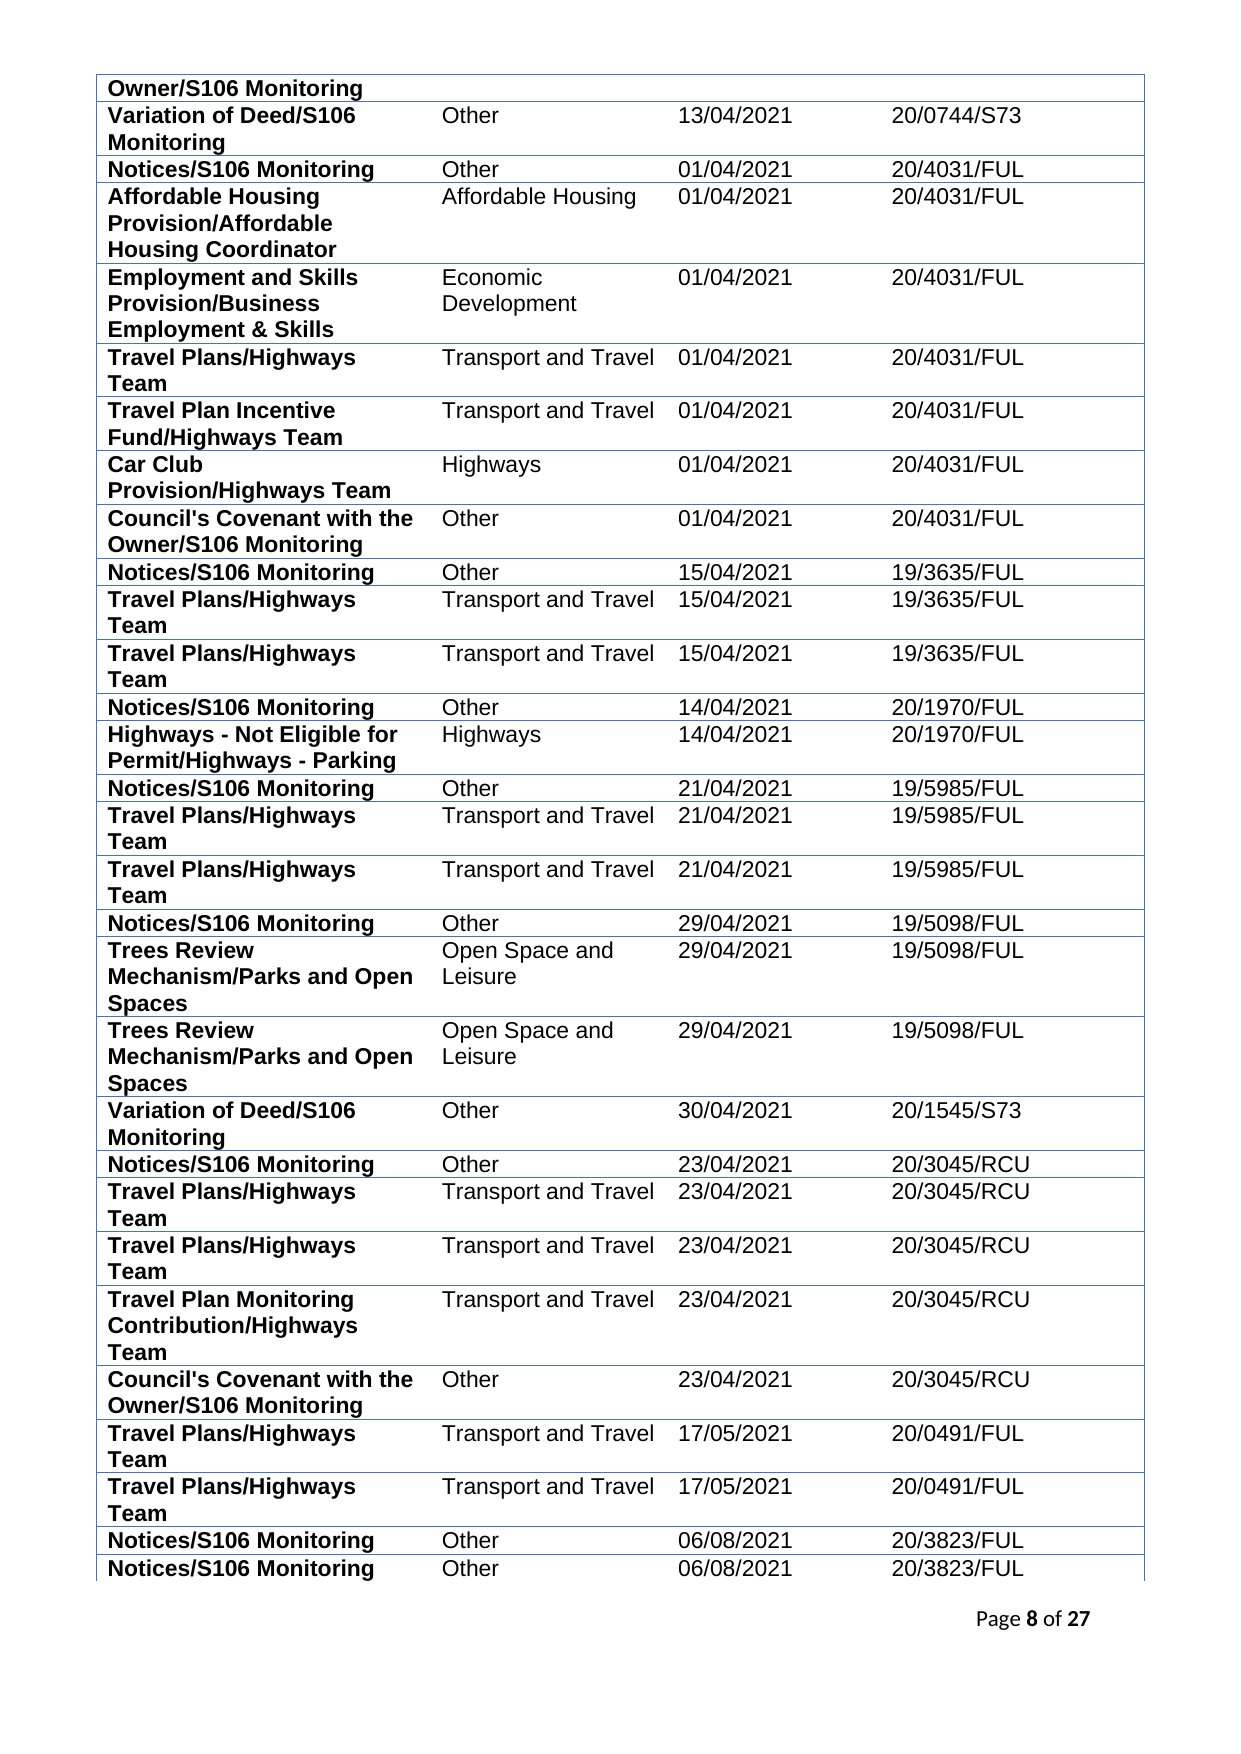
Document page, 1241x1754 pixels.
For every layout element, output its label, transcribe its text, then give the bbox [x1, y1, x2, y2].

table_cell 20/3823/FUL [880, 1527, 1144, 1553]
table_cell Notices/S106 Monitoring [97, 559, 430, 585]
table_cell 23/04/2021 [667, 1366, 880, 1418]
table_cell Transport and Travel [430, 344, 667, 396]
table_cell Travel Plans/Highways Team [97, 856, 430, 908]
table_cell 20/4031/FUL [880, 397, 1144, 450]
table_cell [667, 75, 880, 101]
table_cell Transport and Travel [430, 1420, 667, 1472]
table_cell Travel Plans/Highways Team [97, 640, 430, 692]
table_cell Travel Plans/Highways Team [97, 1232, 430, 1285]
table_cell 29/04/2021 [667, 1017, 880, 1096]
table_cell 20/1970/FUL [880, 694, 1144, 720]
table_cell Variation of Deed/S106 Monitoring [97, 102, 430, 155]
table_cell 20/4031/FUL [880, 451, 1144, 504]
table_cell Other [430, 910, 667, 936]
table_cell 01/04/2021 [667, 156, 880, 182]
table_cell 19/5098/FUL [880, 910, 1144, 936]
table_cell 17/05/2021 [667, 1473, 880, 1526]
table_cell Notices/S106 Monitoring [97, 1527, 430, 1553]
table_cell 01/04/2021 [667, 451, 880, 504]
table_cell Transport and Travel [430, 586, 667, 639]
table_cell 21/04/2021 [667, 856, 880, 908]
table_cell 19/3635/FUL [880, 586, 1144, 639]
table_cell Affordable Housing Provision/Affordable Housing Coordinator [97, 183, 430, 262]
table_cell [880, 75, 1144, 101]
table_cell 19/3635/FUL [880, 640, 1144, 692]
table_cell [430, 75, 667, 101]
table_cell Transport and Travel [430, 1286, 667, 1365]
table_cell 20/0491/FUL [880, 1420, 1144, 1472]
table_cell Trees Review Mechanism/Parks and Open Spaces [97, 937, 430, 1016]
table_cell Travel Plans/Highways Team [97, 802, 430, 855]
table_cell Open Space and Leisure [430, 937, 667, 1016]
table_cell Economic Development [430, 264, 667, 342]
table_cell 23/04/2021 [667, 1232, 880, 1285]
table_cell Notices/S106 Monitoring [97, 910, 430, 936]
table_cell Transport and Travel [430, 802, 667, 855]
table_cell Other [430, 1555, 667, 1581]
table_cell 29/04/2021 [667, 937, 880, 1016]
table_cell 19/5985/FUL [880, 775, 1144, 801]
table_cell 06/08/2021 [667, 1527, 880, 1553]
table_cell Other [430, 1151, 667, 1177]
table_cell Travel Plans/Highways Team [97, 344, 430, 396]
table_cell 20/0744/S73 [880, 102, 1144, 155]
table_cell 29/04/2021 [667, 910, 880, 936]
table_cell 19/5985/FUL [880, 856, 1144, 908]
table_cell Travel Plans/Highways Team [97, 1420, 430, 1472]
table_cell 20/4031/FUL [880, 156, 1144, 182]
table_cell 20/4031/FUL [880, 505, 1144, 557]
table_cell 20/0491/FUL [880, 1473, 1144, 1526]
table_cell Other [430, 1097, 667, 1150]
table_cell 23/04/2021 [667, 1151, 880, 1177]
table_cell Other [430, 775, 667, 801]
table_cell 14/04/2021 [667, 694, 880, 720]
table_cell Transport and Travel [430, 397, 667, 450]
table_cell Transport and Travel [430, 1473, 667, 1526]
table_cell Open Space and Leisure [430, 1017, 667, 1096]
table_cell Owner/S106 Monitoring [97, 75, 430, 101]
table_cell 20/3045/RCU [880, 1366, 1144, 1418]
table_cell 19/5985/FUL [880, 802, 1144, 855]
table_cell Highways [430, 721, 667, 773]
table_cell Highways - Not Eligible for Permit/Highways - Parking [97, 721, 430, 773]
table_cell 01/04/2021 [667, 344, 880, 396]
table_cell 19/5098/FUL [880, 937, 1144, 1016]
table_cell 14/04/2021 [667, 721, 880, 773]
table_cell 20/3045/RCU [880, 1286, 1144, 1365]
table_cell 21/04/2021 [667, 802, 880, 855]
table_cell 20/3823/FUL [880, 1555, 1144, 1581]
table_cell 01/04/2021 [667, 264, 880, 342]
table_cell 01/04/2021 [667, 183, 880, 262]
table_cell Travel Plans/Highways Team [97, 586, 430, 639]
table_cell Affordable Housing [430, 183, 667, 262]
table_cell Car Club Provision/Highways Team [97, 451, 430, 504]
table_cell Notices/S106 Monitoring [97, 694, 430, 720]
table_cell 30/04/2021 [667, 1097, 880, 1150]
table_cell 01/04/2021 [667, 397, 880, 450]
table_cell 01/04/2021 [667, 505, 880, 557]
table_cell 20/3045/RCU [880, 1232, 1144, 1285]
table_cell Other [430, 102, 667, 155]
table_cell Other [430, 1527, 667, 1553]
table_cell Travel Plans/Highways Team [97, 1178, 430, 1231]
table_cell Employment and Skills Provision/Business Employment & Skills [97, 264, 430, 342]
table_cell 23/04/2021 [667, 1178, 880, 1231]
table_cell Notices/S106 Monitoring [97, 775, 430, 801]
table_cell 20/4031/FUL [880, 183, 1144, 262]
table_cell 20/4031/FUL [880, 264, 1144, 342]
table_cell 06/08/2021 [667, 1555, 880, 1581]
table_cell Other [430, 559, 667, 585]
table_cell Travel Plans/Highways Team [97, 1473, 430, 1526]
table_cell 15/04/2021 [667, 586, 880, 639]
table_cell Transport and Travel [430, 856, 667, 908]
table_cell Transport and Travel [430, 1232, 667, 1285]
table_cell Other [430, 156, 667, 182]
table_cell 19/5098/FUL [880, 1017, 1144, 1096]
table_cell Trees Review Mechanism/Parks and Open Spaces [97, 1017, 430, 1096]
table_cell Notices/S106 Monitoring [97, 1555, 430, 1581]
table_cell Notices/S106 Monitoring [97, 1151, 430, 1177]
table_cell 20/3045/RCU [880, 1151, 1144, 1177]
table_cell Other [430, 694, 667, 720]
table_cell 13/04/2021 [667, 102, 880, 155]
table_cell Notices/S106 Monitoring [97, 156, 430, 182]
table_cell 20/1545/S73 [880, 1097, 1144, 1150]
table_cell Council's Covenant with the Owner/S106 Monitoring [97, 1366, 430, 1418]
table_cell 19/3635/FUL [880, 559, 1144, 585]
table_cell 23/04/2021 [667, 1286, 880, 1365]
table_cell Other [430, 1366, 667, 1418]
table_cell Highways [430, 451, 667, 504]
table_cell 15/04/2021 [667, 559, 880, 585]
table_cell 21/04/2021 [667, 775, 880, 801]
table_cell 20/1970/FUL [880, 721, 1144, 773]
table_cell Travel Plan Monitoring Contribution/Highways Team [97, 1286, 430, 1365]
table_cell Transport and Travel [430, 640, 667, 692]
table_cell Other [430, 505, 667, 557]
table_cell Variation of Deed/S106 Monitoring [97, 1097, 430, 1150]
table_cell Transport and Travel [430, 1178, 667, 1231]
table_cell 20/4031/FUL [880, 344, 1144, 396]
table_cell Council's Covenant with the Owner/S106 Monitoring [97, 505, 430, 557]
table_cell 20/3045/RCU [880, 1178, 1144, 1231]
table_cell 15/04/2021 [667, 640, 880, 692]
table_cell Travel Plan Incentive Fund/Highways Team [97, 397, 430, 450]
table_cell 17/05/2021 [667, 1420, 880, 1472]
